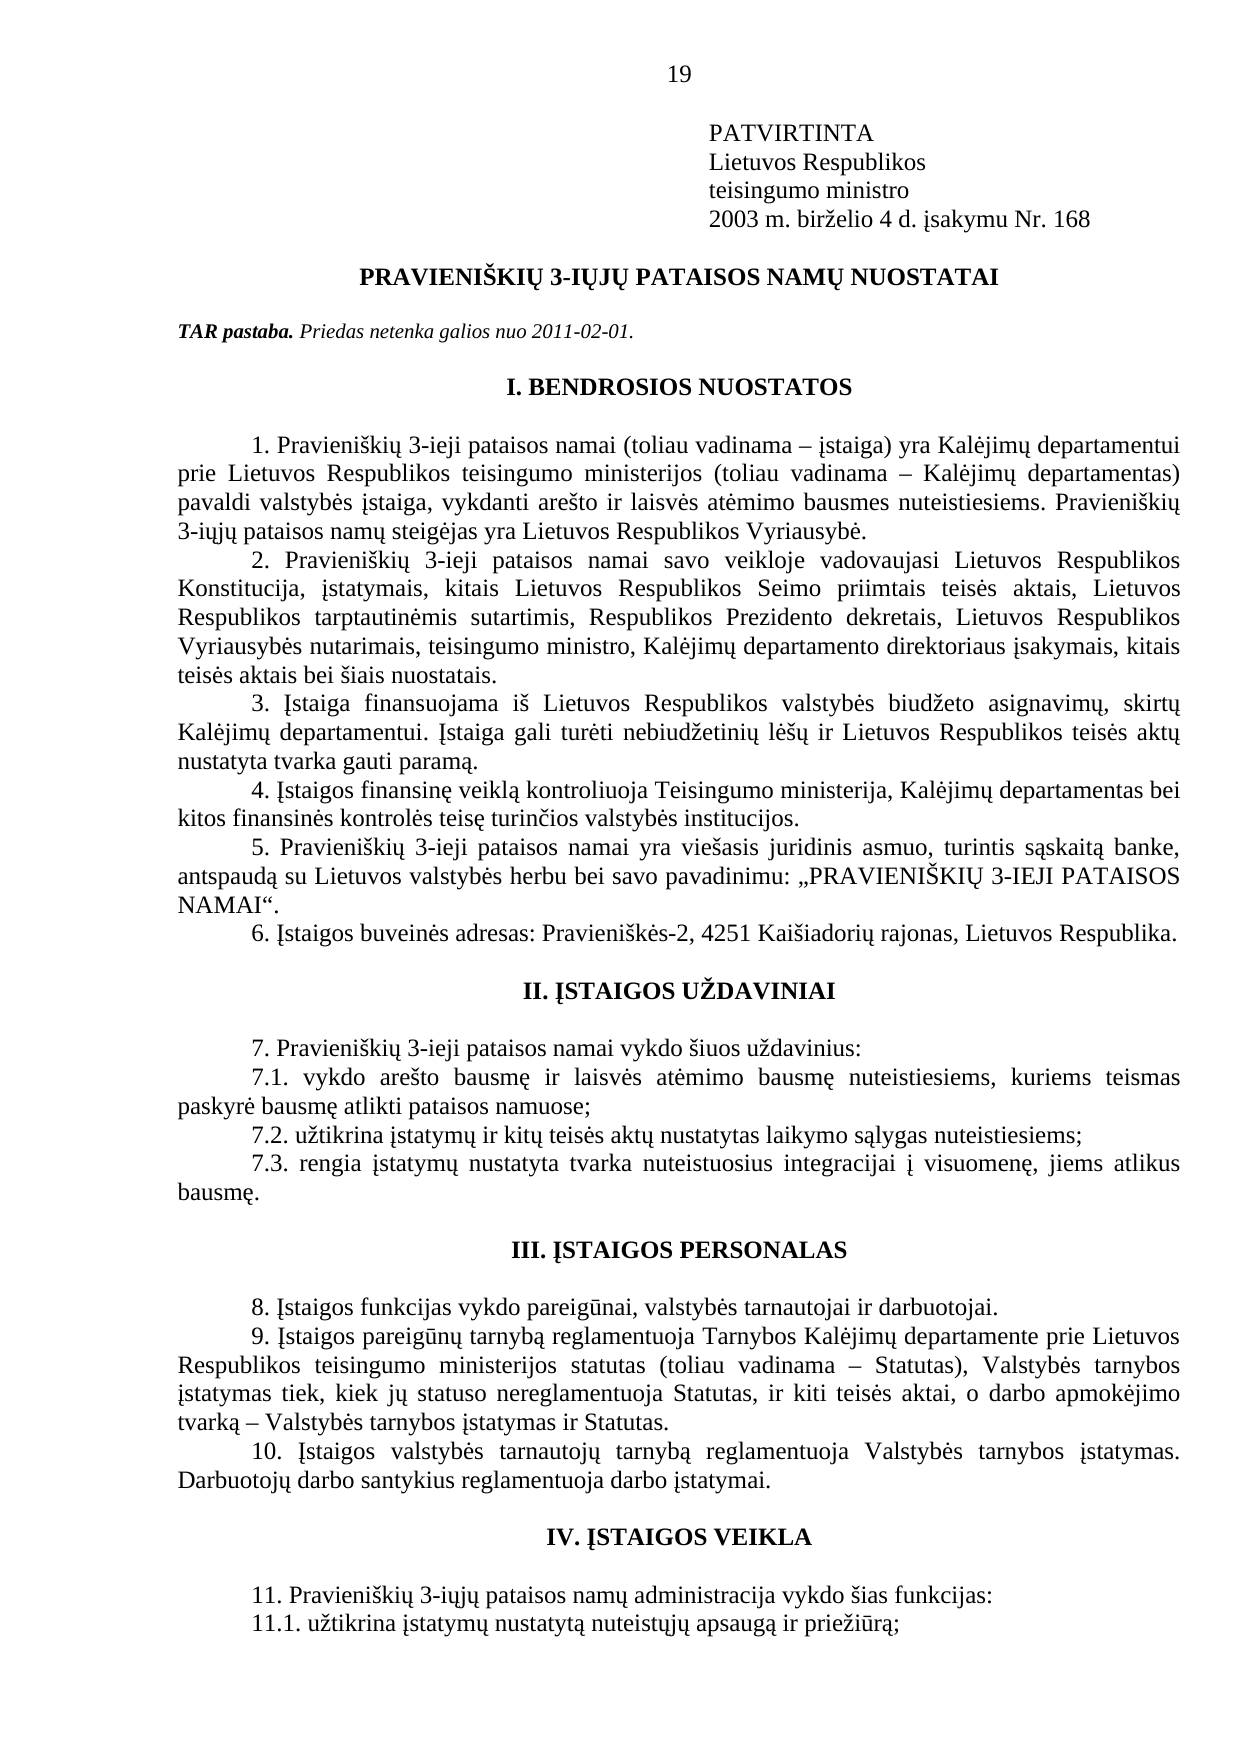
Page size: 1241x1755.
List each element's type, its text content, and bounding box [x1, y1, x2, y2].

text Lietuvos Respublikos [177, 147, 1181, 176]
text 7.2. užtikrina įstatymų ir kitų teisės aktų nustatytas laikymo sąlygas nuteistiesiems; [177, 1120, 1181, 1148]
text 7.1. vykdo arešto bausmę ir laisvės atėmimo bausmę nuteistiesiems, kuriems teismas paskyrė bausmę atlikti pataisos namuose; [177, 1062, 1181, 1120]
text 8. Įstaigos funkcijas vykdo pareigūnai, valstybės tarnautojai ir darbuotojai. [177, 1292, 1181, 1321]
text 11.1. užtikrina įstatymų nustatytą nuteistųjų apsaugą ir priežiūrą; [177, 1608, 1181, 1637]
text 3. Įstaiga finansuojama iš Lietuvos Respublikos valstybės biudžeto asignavimų, skirtų Kalėjimų departamentui. Įstaiga gali turėti nebiudžetinių lėšų ir Lietuvos Respublikos teisės aktų nustatyta tvarka gauti paramą. [177, 688, 1181, 775]
text 5. Pravieniškių 3-ieji pataisos namai yra viešasis juridinis asmuo, turintis sąskaitą banke, antspaudą su Lietuvos valstybės herbu bei savo pavadinimu: „PRAVIENIŠKIŲ 3-IEJI PATAISOS NAMAI“. [177, 832, 1181, 918]
text TAR pastaba. Priedas netenka galios nuo 2011-02-01. [177, 319, 1181, 343]
text 11. Pravieniškių 3-iųjų pataisos namų administracija vykdo šias funkcijas: [177, 1580, 1181, 1608]
text 7.3. rengia įstatymų nustatyta tvarka nuteistuosius integracijai į visuomenę, jiems atlikus bausmę. [177, 1148, 1181, 1206]
text IV. ĮSTAIGOS VEIKLA [177, 1522, 1181, 1551]
text PRAVIENIŠKIŲ 3-iųjų PATAISOS namų NUOSTATAI [177, 262, 1181, 291]
text II. ĮSTAIGOS UŽDAVINIAI [177, 976, 1181, 1005]
text I. BENDROSIOS NUOSTATOS [177, 372, 1181, 401]
text 10. Įstaigos valstybės tarnautojų tarnybą reglamentuoja Valstybės tarnybos įstatymas. Darbuotojų darbo santykius reglamentuoja darbo įstatymai. [177, 1436, 1181, 1493]
text 2. Pravieniškių 3-ieji pataisos namai savo veikloje vadovaujasi Lietuvos Respublikos Konstitucija, įstatymais, kitais Lietuvos Respublikos Seimo priimtais teisės aktais, Lietuvos Respublikos tarptautinėmis sutartimis, Respublikos Prezidento dekretais, Lietuvos Respublikos Vyriausybės nutarimais, teisingumo ministro, Kalėjimų departamento direktoriaus įsakymais, kitais teisės aktais bei šiais nuostatais. [177, 545, 1181, 688]
text III. ĮSTAIGOS PERSONALAS [177, 1235, 1181, 1263]
text 4. Įstaigos finansinę veiklą kontroliuoja Teisingumo ministerija, Kalėjimų departamentas bei kitos finansinės kontrolės teisę turinčios valstybės institucijos. [177, 775, 1181, 832]
text 6. Įstaigos buveinės adresas: Pravieniškės-2, 4251 Kaišiadorių rajonas, Lietuvos Respublika. [177, 918, 1181, 947]
text teisingumo ministro [177, 176, 1181, 204]
text 9. Įstaigos pareigūnų tarnybą reglamentuoja Tarnybos Kalėjimų departamente prie Lietuvos Respublikos teisingumo ministerijos statutas (toliau vadinama – Statutas), Valstybės tarnybos įstatymas tiek, kiek jų statuso nereglamentuoja Statutas, ir kiti teisės aktai, o darbo apmokėjimo tvarką – Valstybės tarnybos įstatymas ir Statutas. [177, 1321, 1181, 1436]
text 2003 m. birželio 4 d. įsakymu Nr. 168 [177, 204, 1181, 233]
text 1. Pravieniškių 3-ieji pataisos namai (toliau vadinama – įstaiga) yra Kalėjimų departamentui prie Lietuvos Respublikos teisingumo ministerijos (toliau vadinama – Kalėjimų departamentas) pavaldi valstybės įstaiga, vykdanti arešto ir laisvės atėmimo bausmes nuteistiesiems. Pravieniškių 3-iųjų pataisos namų steigėjas yra Lietuvos Respublikos Vyriausybė. [177, 430, 1181, 545]
text 7. Pravieniškių 3-ieji pataisos namai vykdo šiuos uždavinius: [177, 1033, 1181, 1062]
text PATVIRTINTA [709, 118, 1181, 147]
